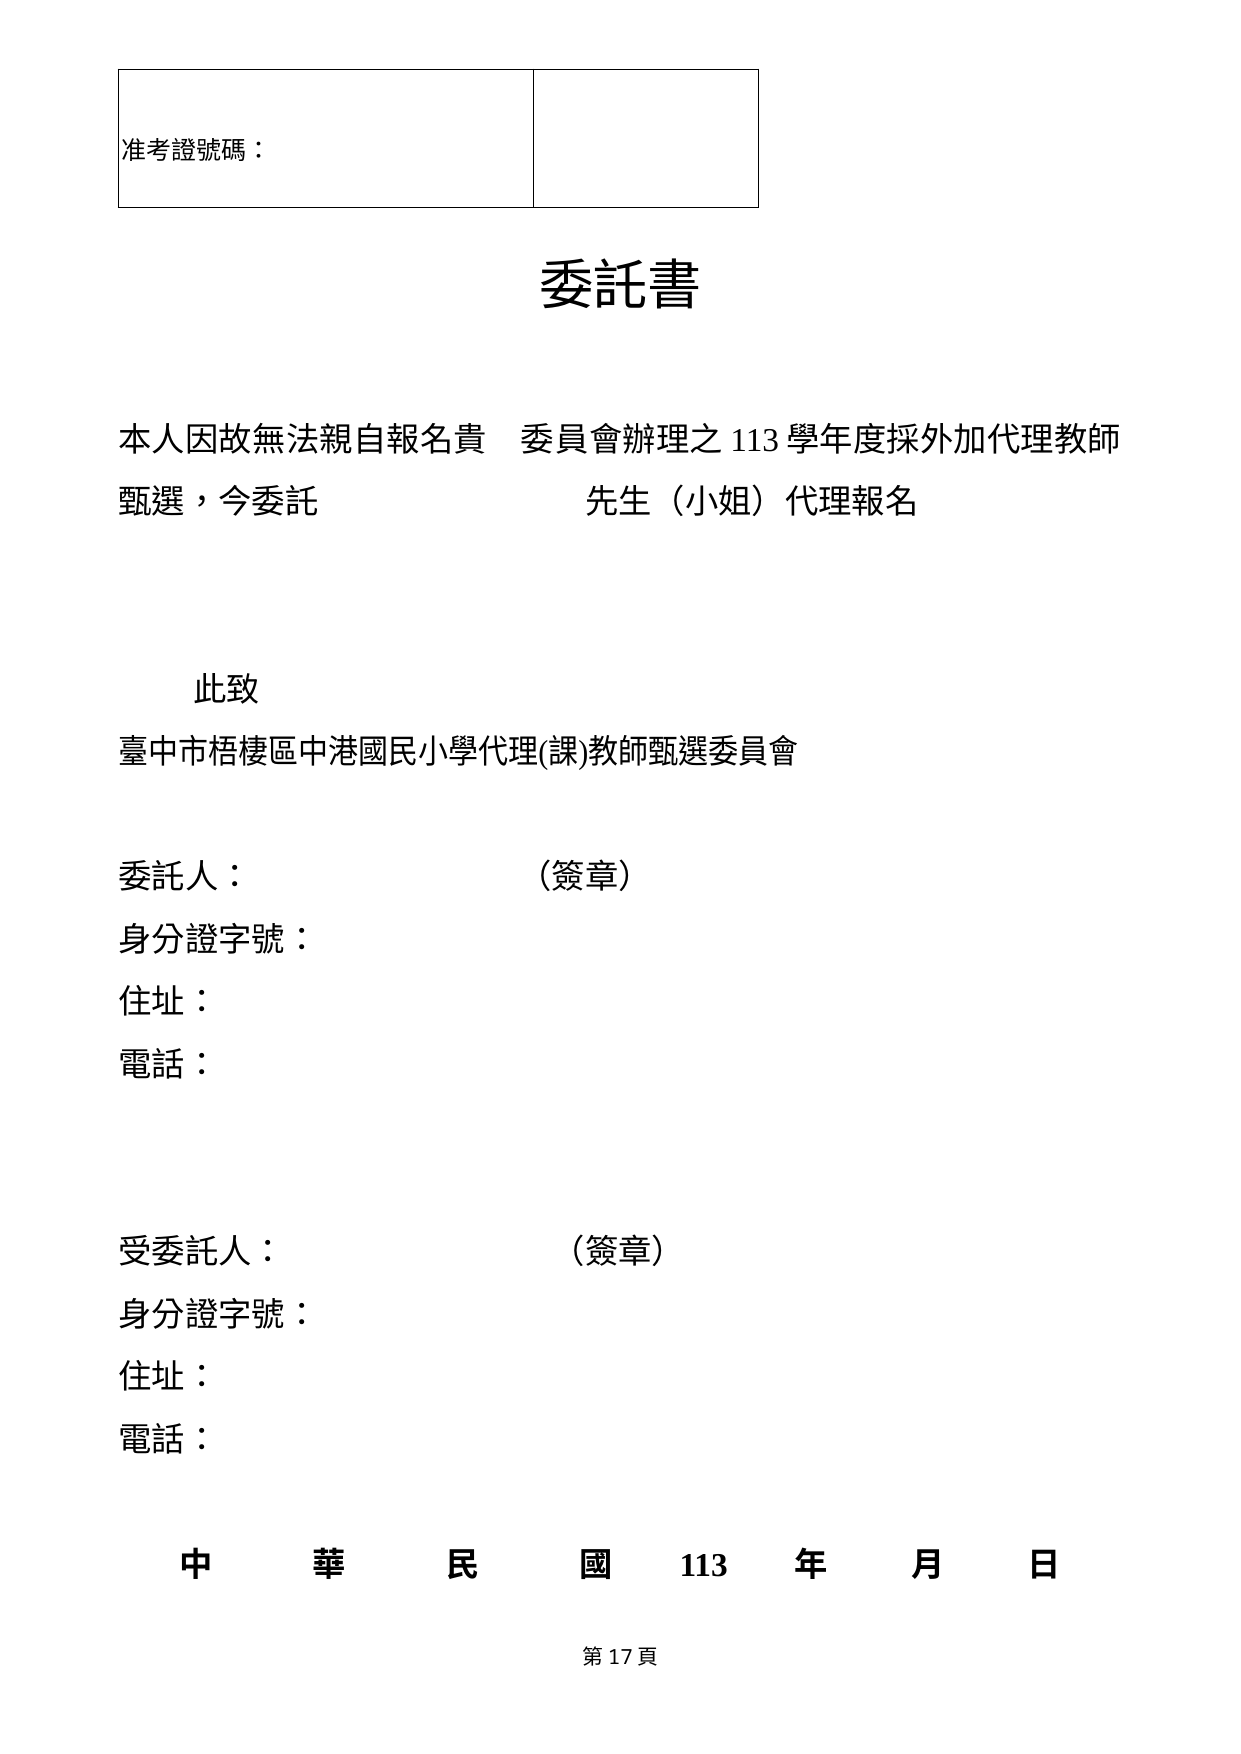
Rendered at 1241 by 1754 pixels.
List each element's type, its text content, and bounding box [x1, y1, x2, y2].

text 臺中市梧棲區中港國民小學代理(課)教師甄選委員會 [118, 708, 1122, 770]
text 電話： [118, 1020, 1122, 1083]
text 此致 [118, 645, 1122, 708]
text 身分證字號： [118, 895, 1122, 958]
text 委託人： （簽章） [118, 833, 1122, 895]
table_cell 准考證號碼： [119, 70, 533, 207]
text 身分證字號： [118, 1270, 1122, 1333]
text 委託書 [118, 208, 1122, 333]
text 住址： [118, 958, 1122, 1020]
text 受委託人： （簽章） [118, 1208, 1122, 1270]
table_cell [534, 70, 758, 207]
text 住址： [118, 1333, 1122, 1395]
text 本人因故無法親自報名貴 委員會辦理之113學年度採外加代理教師甄選，今委託 先生（小姐）代理報名 [118, 395, 1122, 520]
text 電話： [118, 1395, 1122, 1458]
text 中 華 民 國 113 年 月 日 [118, 1520, 1122, 1583]
